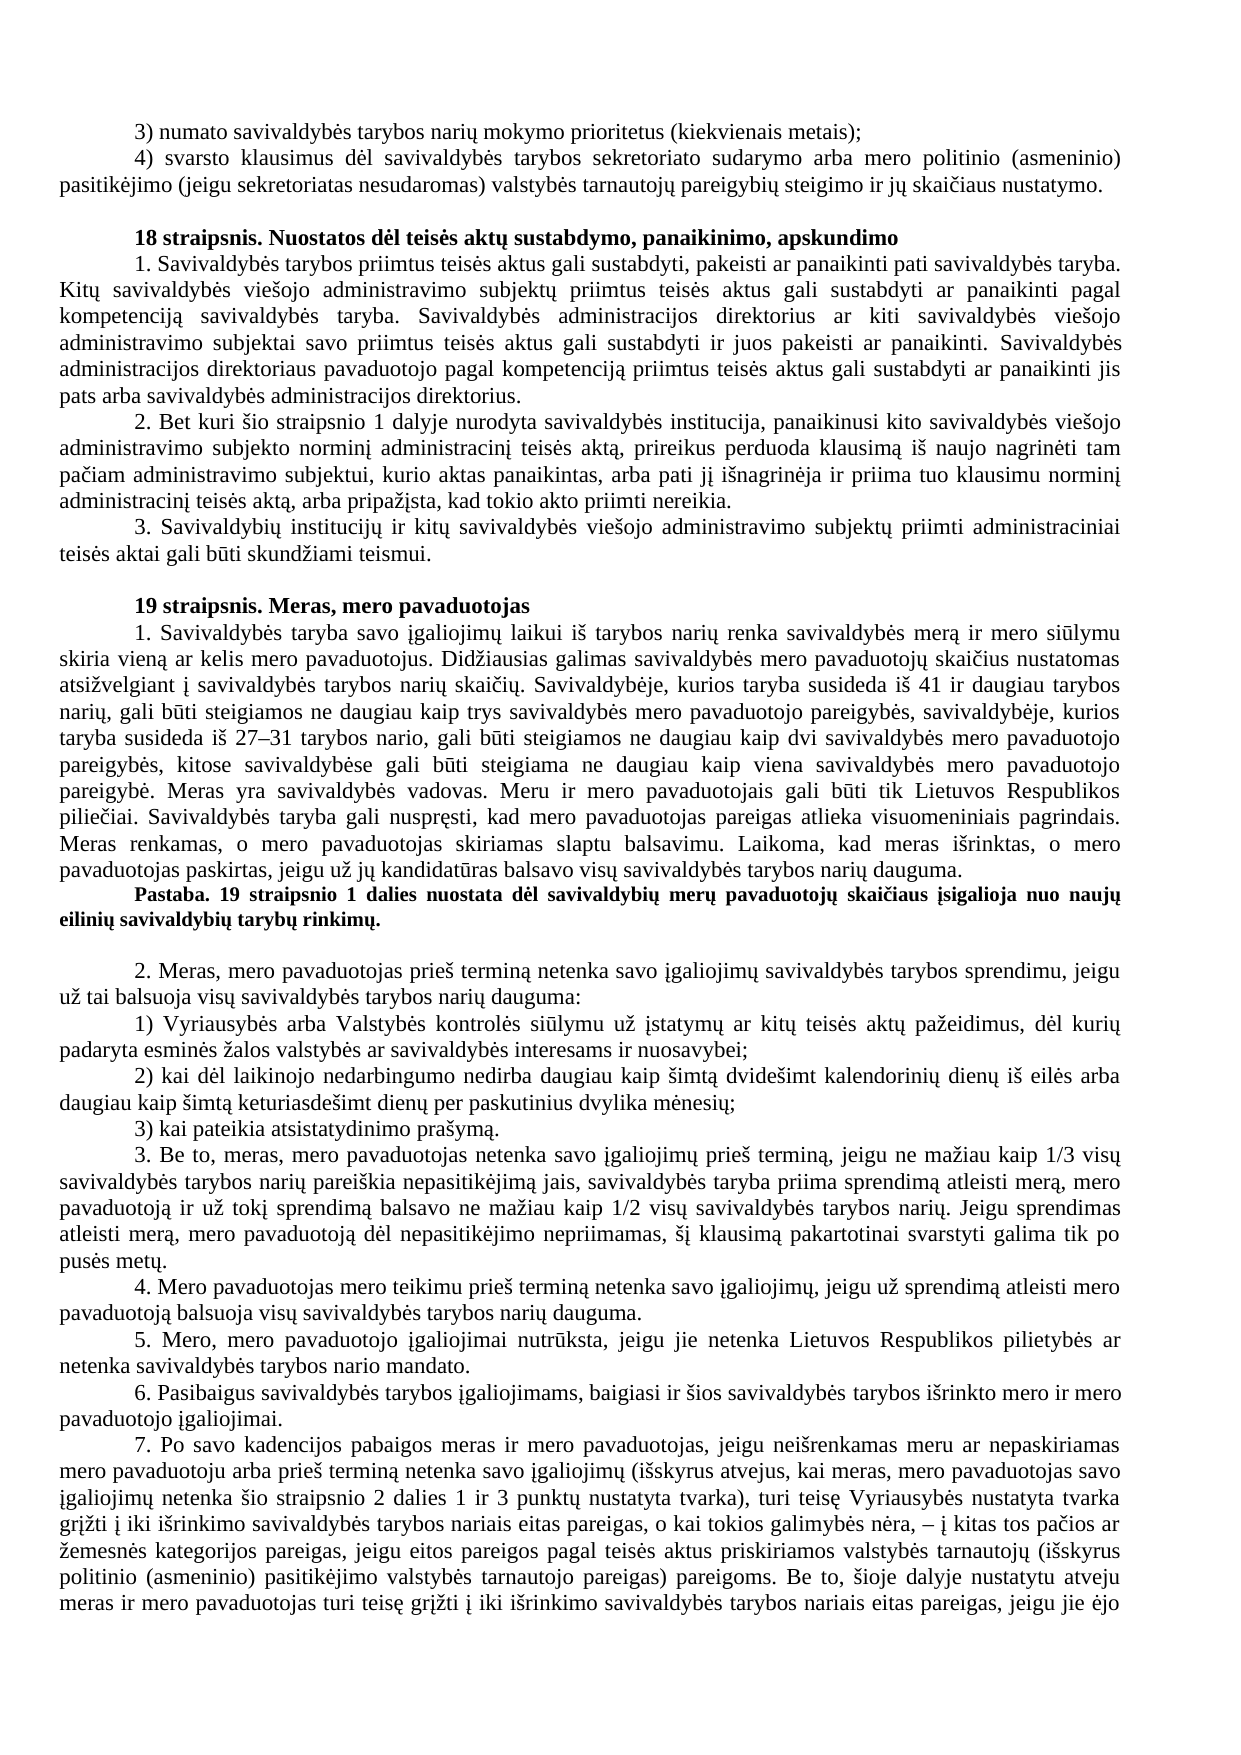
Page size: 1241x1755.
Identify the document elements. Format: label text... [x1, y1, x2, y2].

text 3. Be to, meras, mero pavaduotojas netenka savo įgaliojimų prieš terminą, jeigu ne mažiau kaip 1/3 visų savivaldybės tarybos narių pareiškia nepasitikėjimą jais, savivaldybės taryba priima sprendimą atleisti merą, mero pavaduotoją ir už tokį sprendimą balsavo ne mažiau kaip 1/2 visų savivaldybės tarybos narių. Jeigu sprendimas atleisti merą, mero pavaduotoją dėl nepasitikėjimo nepriimamas, šį klausimą pakartotinai svarstyti galima tik po pusės metų. [59, 1141, 1122, 1273]
text 18 straipsnis. Nuostatos dėl teisės aktų sustabdymo, panaikinimo, apskundimo [59, 223, 1122, 250]
text 6. Pasibaigus savivaldybės tarybos įgaliojimams, baigiasi ir šios savivaldybės tarybos išrinkto mero ir mero pavaduotojo įgaliojimai. [59, 1378, 1122, 1431]
text 4. Mero pavaduotojas mero teikimu prieš terminą netenka savo įgaliojimų, jeigu už sprendimą atleisti mero pavaduotoją balsuoja visų savivaldybės tarybos narių dauguma. [59, 1273, 1122, 1326]
text 2) kai dėl laikinojo nedarbingumo nedirba daugiau kaip šimtą dvidešimt kalendorinių dienų iš eilės arba daugiau kaip šimtą keturiasdešimt dienų per paskutinius dvylika mėnesių; [59, 1062, 1122, 1115]
text Pastaba. 19 straipsnio 1 dalies nuostata dėl savivaldybių merų pavaduotojų skaičiaus įsigalioja nuo naujų eilinių savivaldybių tarybų rinkimų. [59, 882, 1122, 931]
text 4) svarsto klausimus dėl savivaldybės tarybos sekretoriato sudarymo arba mero politinio (asmeninio) pasitikėjimo (jeigu sekretoriatas nesudaromas) valstybės tarnautojų pareigybių steigimo ir jų skaičiaus nustatymo. [59, 144, 1122, 197]
text 5. Mero, mero pavaduotojo įgaliojimai nutrūksta, jeigu jie netenka Lietuvos Respublikos pilietybės ar netenka savivaldybės tarybos nario mandato. [59, 1326, 1122, 1378]
text 3) kai pateikia atsistatydinimo prašymą. [59, 1115, 1122, 1141]
text 2. Meras, mero pavaduotojas prieš terminą netenka savo įgaliojimų savivaldybės tarybos sprendimu, jeigu už tai balsuoja visų savivaldybės tarybos narių dauguma: [59, 957, 1122, 1009]
text 1. Savivaldybės taryba savo įgaliojimų laikui iš tarybos narių renka savivaldybės merą ir mero siūlymu skiria vieną ar kelis mero pavaduotojus. Didžiausias galimas savivaldybės mero pavaduotojų skaičius nustatomas atsižvelgiant į savivaldybės tarybos narių skaičių. Savivaldybėje, kurios taryba susideda iš 41 ir daugiau tarybos narių, gali būti steigiamos ne daugiau kaip trys savivaldybės mero pavaduotojo pareigybės, savivaldybėje, kurios taryba susideda iš 27–31 tarybos nario, gali būti steigiamos ne daugiau kaip dvi savivaldybės mero pavaduotojo pareigybės, kitose savivaldybėse gali būti steigiama ne daugiau kaip viena savivaldybės mero pavaduotojo pareigybė. Meras yra savivaldybės vadovas. Meru ir mero pavaduotojais gali būti tik Lietuvos Respublikos piliečiai. Savivaldybės taryba gali nuspręsti, kad mero pavaduotojas pareigas atlieka visuomeniniais pagrindais. Meras renkamas, o mero pavaduotojas skiriamas slaptu balsavimu. Laikoma, kad meras išrinktas, o mero pavaduotojas paskirtas, jeigu už jų kandidatūras balsavo visų savivaldybės tarybos narių dauguma. [59, 619, 1122, 882]
text 3) numato savivaldybės tarybos narių mokymo prioritetus (kiekvienais metais); [59, 118, 1122, 144]
text 3. Savivaldybių institucijų ir kitų savivaldybės viešojo administravimo subjektų priimti administraciniai teisės aktai gali būti skundžiami teismui. [59, 513, 1122, 566]
text 19 straipsnis. Meras, mero pavaduotojas [59, 592, 1122, 619]
text 7. Po savo kadencijos pabaigos meras ir mero pavaduotojas, jeigu neišrenkamas meru ar nepaskiriamas mero pavaduotoju arba prieš terminą netenka savo įgaliojimų (išskyrus atvejus, kai meras, mero pavaduotojas savo įgaliojimų netenka šio straipsnio 2 dalies 1 ir 3 punktų nustatyta tvarka), turi teisę Vyriausybės nustatyta tvarka grįžti į iki išrinkimo savivaldybės tarybos nariais eitas pareigas, o kai tokios galimybės nėra, – į kitas tos pačios ar žemesnės kategorijos pareigas, jeigu eitos pareigos pagal teisės aktus priskiriamos valstybės tarnautojų (išskyrus politinio (asmeninio) pasitikėjimo valstybės tarnautojo pareigas) pareigoms. Be to, šioje dalyje nustatytu atveju meras ir mero pavaduotojas turi teisę grįžti į iki išrinkimo savivaldybės tarybos nariais eitas pareigas, jeigu jie ėjo [59, 1431, 1122, 1616]
text 1) Vyriausybės arba Valstybės kontrolės siūlymu už įstatymų ar kitų teisės aktų pažeidimus, dėl kurių padaryta esminės žalos valstybės ar savivaldybės interesams ir nuosavybei; [59, 1009, 1122, 1062]
text 1. Savivaldybės tarybos priimtus teisės aktus gali sustabdyti, pakeisti ar panaikinti pati savivaldybės taryba. Kitų savivaldybės viešojo administravimo subjektų priimtus teisės aktus gali sustabdyti ar panaikinti pagal kompetenciją savivaldybės taryba. Savivaldybės administracijos direktorius ar kiti savivaldybės viešojo administravimo subjektai savo priimtus teisės aktus gali sustabdyti ir juos pakeisti ar panaikinti. Savivaldybės administracijos direktoriaus pavaduotojo pagal kompetenciją priimtus teisės aktus gali sustabdyti ar panaikinti jis pats arba savivaldybės administracijos direktorius. [59, 250, 1122, 408]
text 2. Bet kuri šio straipsnio 1 dalyje nurodyta savivaldybės institucija, panaikinusi kito savivaldybės viešojo administravimo subjekto norminį administracinį teisės aktą, prireikus perduoda klausimą iš naujo nagrinėti tam pačiam administravimo subjektui, kurio aktas panaikintas, arba pati jį išnagrinėja ir priima tuo klausimu norminį administracinį teisės aktą, arba pripažįsta, kad tokio akto priimti nereikia. [59, 408, 1122, 513]
